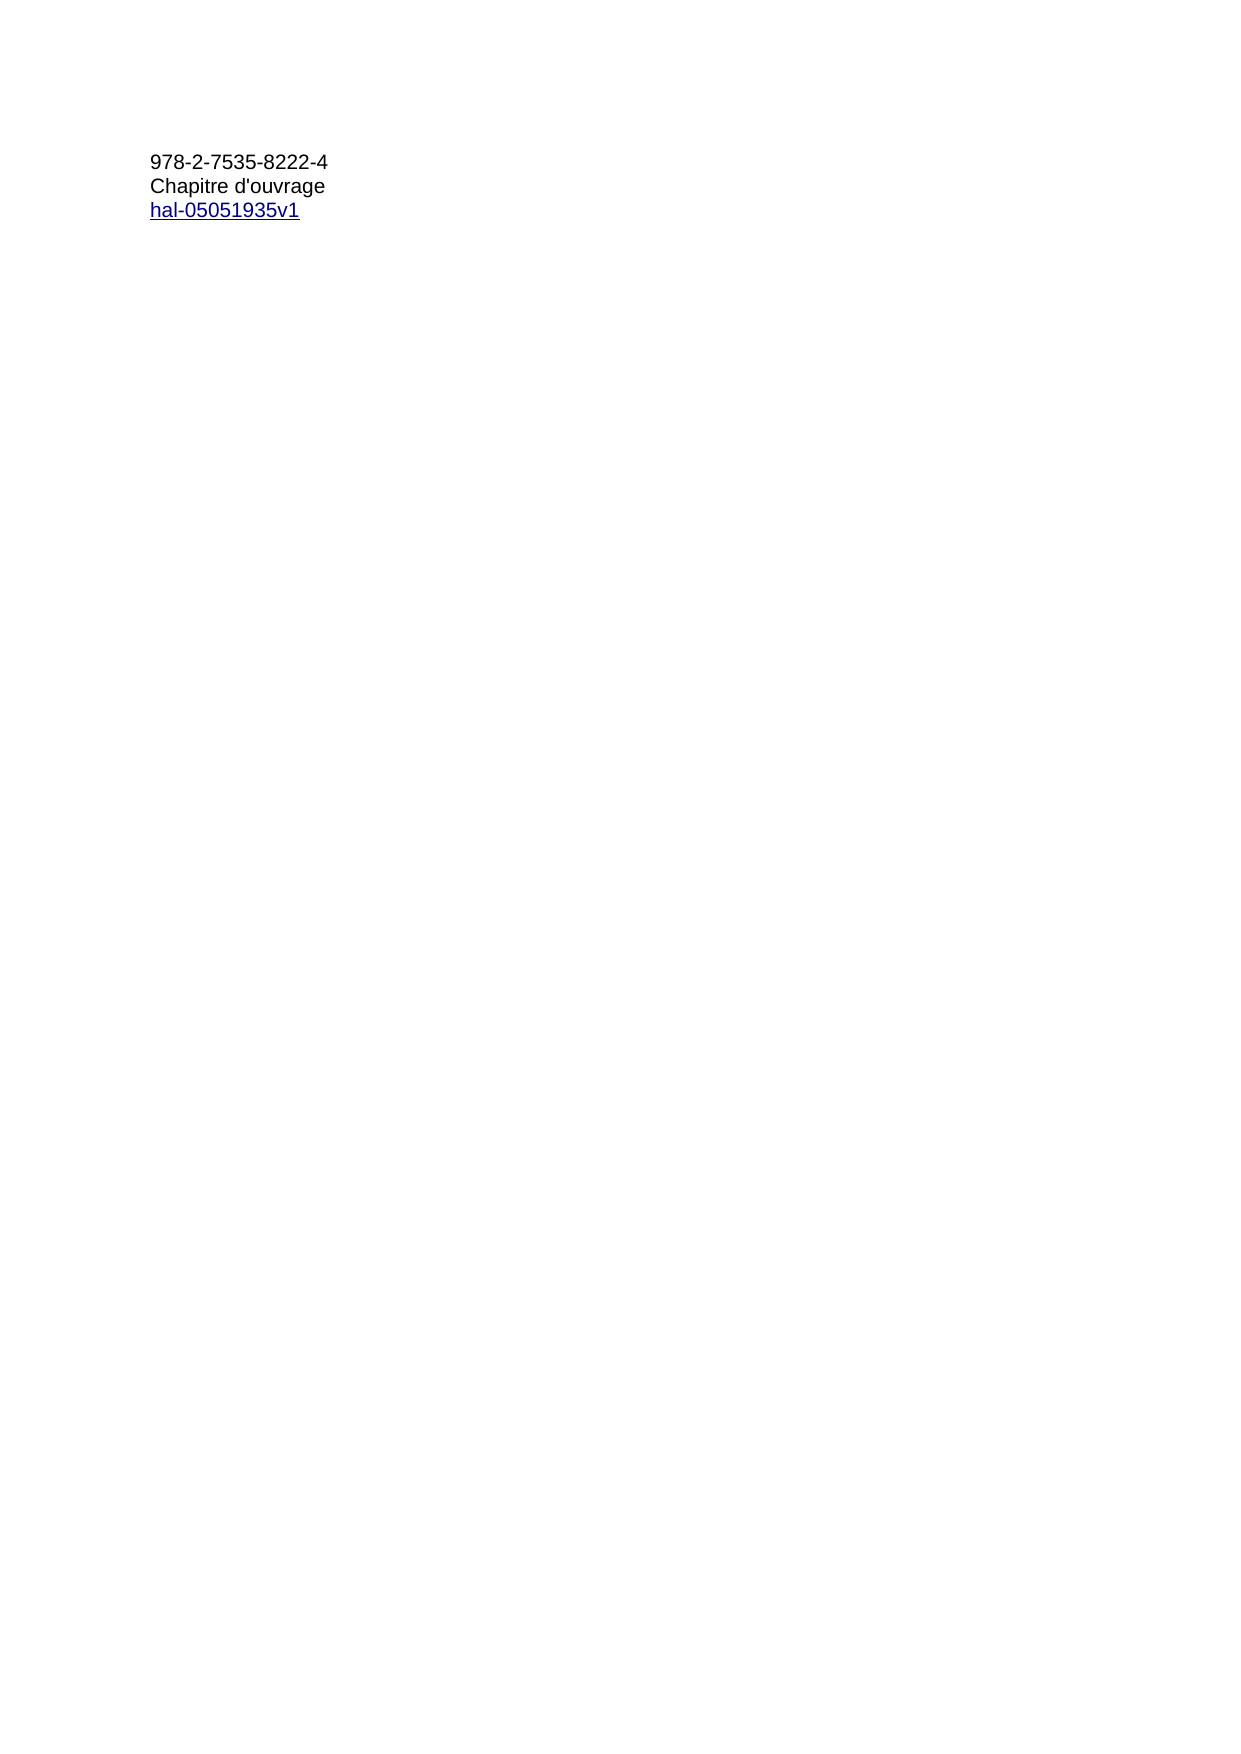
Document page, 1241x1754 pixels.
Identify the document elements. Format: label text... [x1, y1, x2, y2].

table_header Donner sa vie pour la Passion dans &quot;La Puissance et la gloire&quot; de Graham Greene Frederic Slaby Bernard Gendrel; Mireille Labouret; Élisabeth Le Corre. De Gethsémani au Golgotha : la Passion dans l'art et dans la littérature, Presses universitaires de Rennes, pp.155-168, 2021, (Interférences), 978-2-7535-8222-4 Chapitre d'ouvrage hal-05051935v1 [150, 150, 1090, 222]
